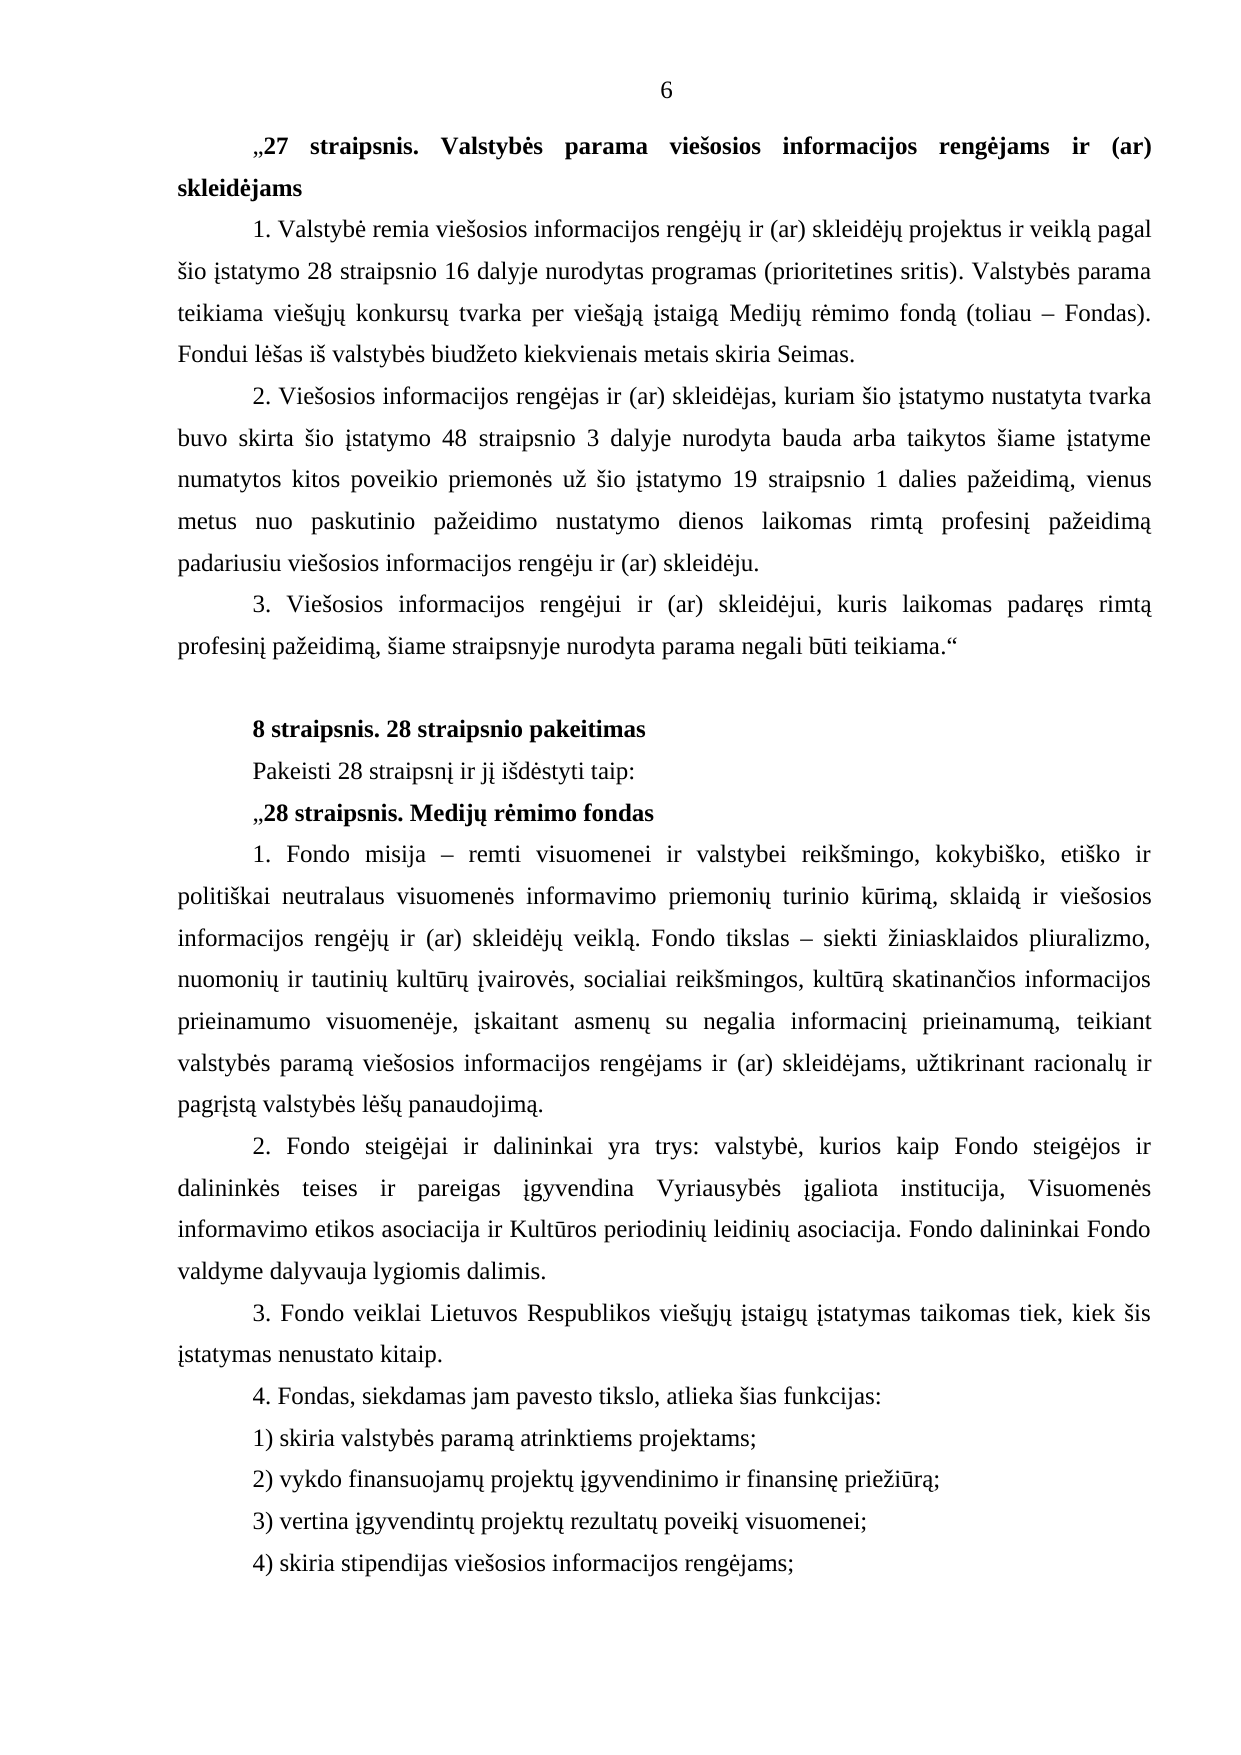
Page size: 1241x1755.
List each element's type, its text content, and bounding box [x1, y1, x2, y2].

text 3) vertina įgyvendintų projektų rezultatų poveikį visuomenei; [177, 1493, 1152, 1535]
text 1. Valstybė remia viešosios informacijos rengėjų ir (ar) skleidėjų projektus ir veiklą pagal šio įstatymo 28 straipsnio 16 dalyje nurodytas programas (prioritetines sritis). Valstybės parama teikiama viešųjų konkursų tvarka per viešąją įstaigą Medijų rėmimo fondą (toliau – Fondas). Fondui lėšas iš valstybės biudžeto kiekvienais metais skiria Seimas. [177, 201, 1152, 368]
text 1. Fondo misija – remti visuomenei ir valstybei reikšmingo, kokybiško, etiško ir politiškai neutralaus visuomenės informavimo priemonių turinio kūrimą, sklaidą ir viešosios informacijos rengėjų ir (ar) skleidėjų veiklą. Fondo tikslas – siekti žiniasklaidos pliuralizmo, nuomonių ir tautinių kultūrų įvairovės, socialiai reikšmingos, kultūrą skatinančios informacijos prieinamumo visuomenėje, įskaitant asmenų su negalia informacinį prieinamumą, teikiant valstybės paramą viešosios informacijos rengėjams ir (ar) skleidėjams, užtikrinant racionalų ir pagrįstą valstybės lėšų panaudojimą. [177, 826, 1152, 1118]
text 8 straipsnis. 28 straipsnio pakeitimas [177, 701, 1152, 743]
text 1) skiria valstybės paramą atrinktiems projektams; [177, 1410, 1152, 1451]
text 3. Fondo veiklai Lietuvos Respublikos viešųjų įstaigų įstatymas taikomas tiek, kiek šis įstatymas nenustato kitaip. [177, 1285, 1152, 1368]
text „27 straipsnis. Valstybės parama viešosios informacijos rengėjams ir (ar) skleidėjams [177, 118, 1152, 201]
text „28 straipsnis. Medijų rėmimo fondas [177, 785, 1152, 826]
text Pakeisti 28 straipsnį ir jį išdėstyti taip: [177, 743, 1152, 785]
text 2. Fondo steigėjai ir dalininkai yra trys: valstybė, kurios kaip Fondo steigėjos ir dalininkės teises ir pareigas įgyvendina Vyriausybės įgaliota institucija, Visuomenės informavimo etikos asociacija ir Kultūros periodinių leidinių asociacija. Fondo dalininkai Fondo valdyme dalyvauja lygiomis dalimis. [177, 1118, 1152, 1285]
text 4) skiria stipendijas viešosios informacijos rengėjams; [177, 1535, 1152, 1576]
text 2) vykdo finansuojamų projektų įgyvendinimo ir finansinę priežiūrą; [177, 1451, 1152, 1493]
text 2. Viešosios informacijos rengėjas ir (ar) skleidėjas, kuriam šio įstatymo nustatyta tvarka buvo skirta šio įstatymo 48 straipsnio 3 dalyje nurodyta bauda arba taikytos šiame įstatyme numatytos kitos poveikio priemonės už šio įstatymo 19 straipsnio 1 dalies pažeidimą, vienus metus nuo paskutinio pažeidimo nustatymo dienos laikomas rimtą profesinį pažeidimą padariusiu viešosios informacijos rengėju ir (ar) skleidėju. [177, 368, 1152, 576]
text 4. Fondas, siekdamas jam pavesto tikslo, atlieka šias funkcijas: [177, 1368, 1152, 1410]
text 3. Viešosios informacijos rengėjui ir (ar) skleidėjui, kuris laikomas padaręs rimtą profesinį pažeidimą, šiame straipsnyje nurodyta parama negali būti teikiama.“ [177, 576, 1152, 660]
